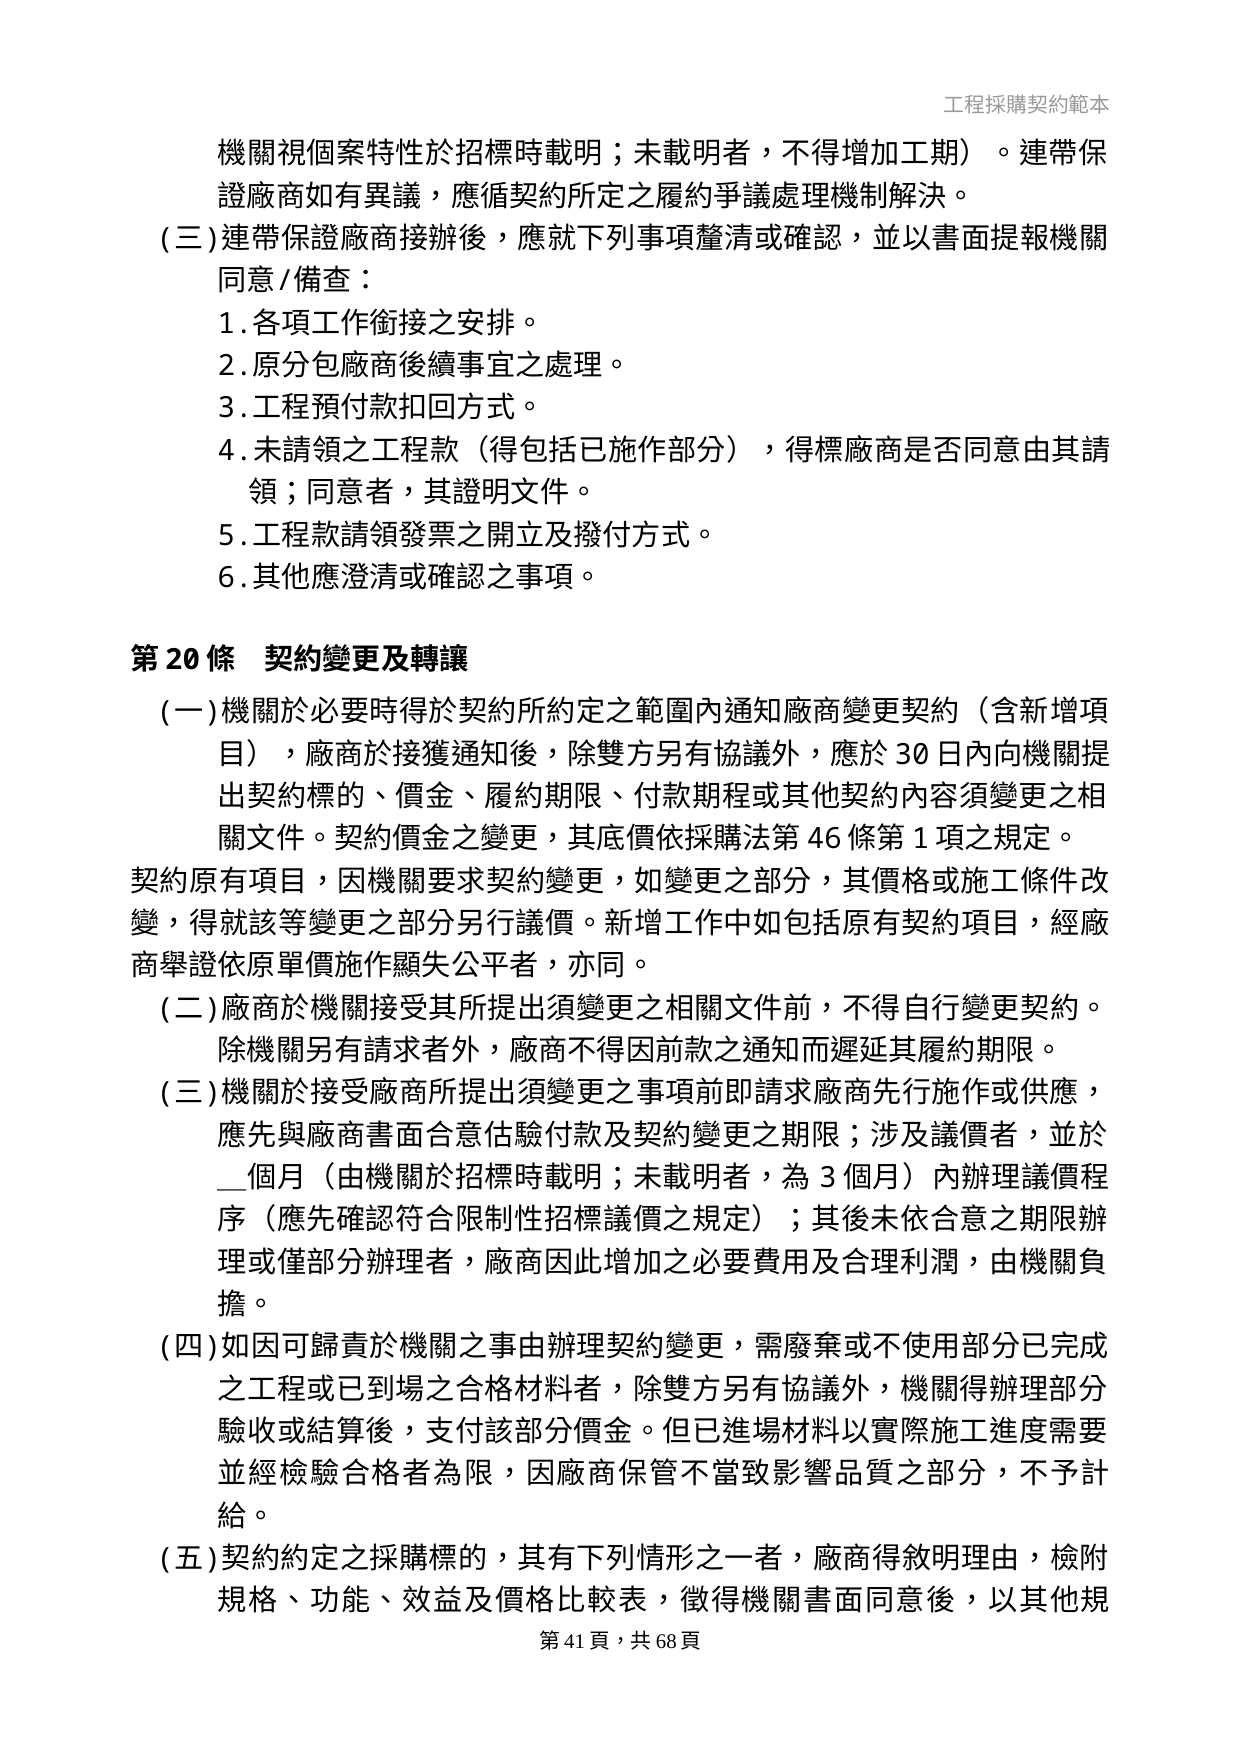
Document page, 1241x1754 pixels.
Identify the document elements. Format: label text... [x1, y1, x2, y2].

text (三)連帶保證廠商接辦後，應就下列事項釐清或確認，並以書面提報機關同意/備查： [156, 214, 1110, 299]
text 1.各項工作銜接之安排。 [217, 299, 1110, 342]
text 契約原有項目，因機關要求契約變更，如變更之部分，其價格或施工條件改變，得就該等變更之部分另行議價。新增工作中如包括原有契約項目，經廠商舉證依原單價施作顯失公平者，亦同。 [130, 857, 1110, 984]
text 5.工程款請領發票之開立及撥付方式。 [217, 511, 1110, 553]
text (三)機關於接受廠商所提出須變更之事項前即請求廠商先行施作或供應，應先與廠商書面合意估驗付款及契約變更之期限；涉及議價者，並於＿個月（由機關於招標時載明；未載明者，為3個月）內辦理議價程序（應先確認符合限制性招標議價之規定）；其後未依合意之期限辦理或僅部分辦理者，廠商因此增加之必要費用及合理利潤，由機關負擔。 [156, 1069, 1110, 1323]
text 3.工程預付款扣回方式。 [217, 384, 1110, 426]
text (五)契約約定之採購標的，其有下列情形之一者，廠商得敘明理由，檢附規格、功能、效益及價格比較表，徵得機關書面同意後，以其他規 [156, 1534, 1110, 1619]
text (二)廠商於機關接受其所提出須變更之相關文件前，不得自行變更契約。除機關另有請求者外，廠商不得因前款之通知而遲延其履約期限。 [156, 984, 1110, 1069]
text (一)機關於必要時得於契約所約定之範圍內通知廠商變更契約（含新增項目），廠商於接獲通知後，除雙方另有協議外，應於30日內向機關提出契約標的、價金、履約期限、付款期程或其他契約內容須變更之相關文件。契約價金之變更，其底價依採購法第46條第1項之規定。 [156, 688, 1110, 857]
text 4.未請領之工程款（得包括已施作部分），得標廠商是否同意由其請領；同意者，其證明文件。 [217, 426, 1110, 511]
text 6.其他應澄清或確認之事項。 [217, 553, 1110, 596]
text 2.原分包廠商後續事宜之處理。 [217, 342, 1110, 384]
text 第20條 契約變更及轉讓 [130, 636, 1110, 678]
text (四)如因可歸責於機關之事由辦理契約變更，需廢棄或不使用部分已完成之工程或已到場之合格材料者，除雙方另有協議外，機關得辦理部分驗收或結算後，支付該部分價金。但已進場材料以實際施工進度需要並經檢驗合格者為限，因廠商保管不當致影響品質之部分，不予計給。 [156, 1323, 1110, 1534]
text 機關視個案特性於招標時載明；未載明者，不得增加工期）。連帶保證廠商如有異議，應循契約所定之履約爭議處理機制解決。 [156, 130, 1110, 214]
